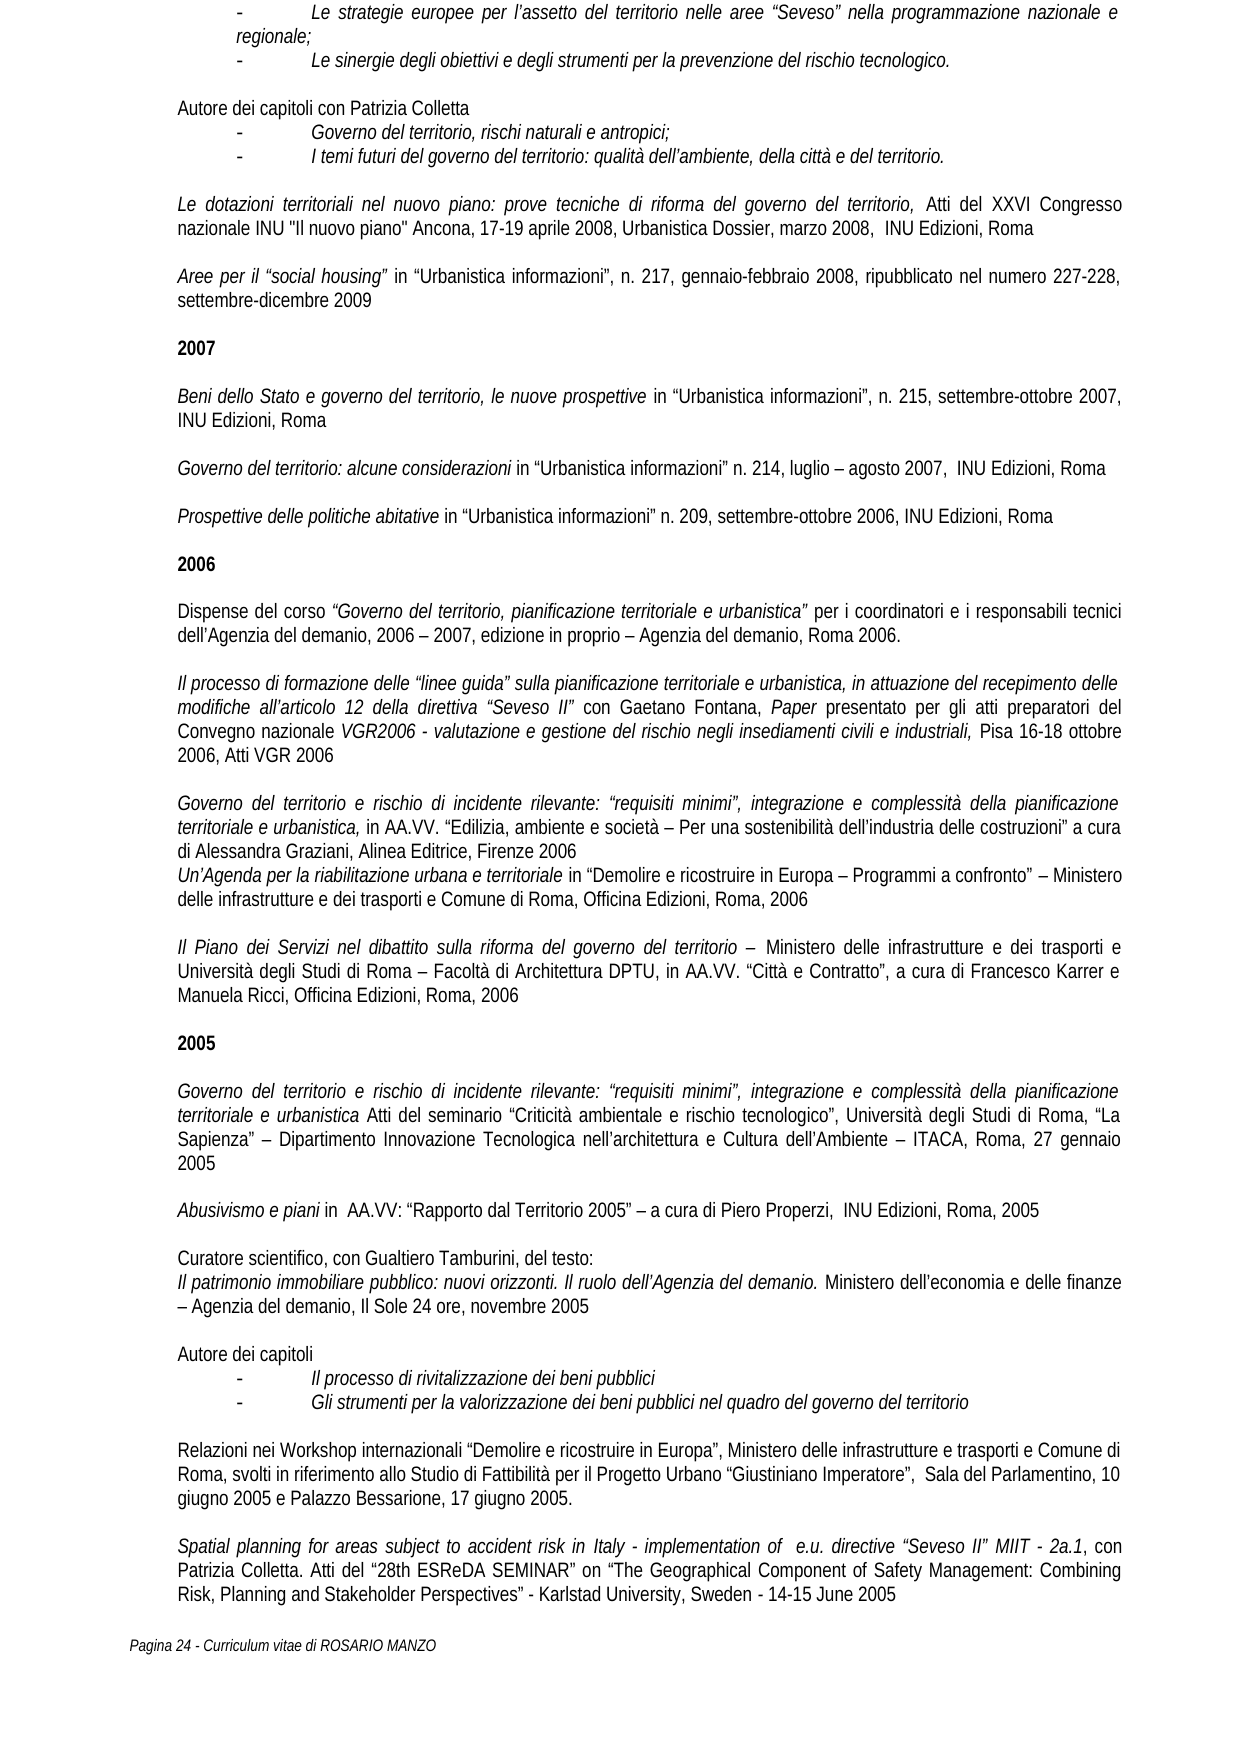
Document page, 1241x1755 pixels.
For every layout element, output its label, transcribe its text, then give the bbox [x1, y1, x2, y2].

text Aree per il “social housing” in “Urbanistica informazioni”, n. 217, gennaio-febbraio 2008, ripubblicato nel numero 227-228, settembre-dicembre 2009 [177, 264, 1122, 312]
text Autore dei capitoli [177, 1342, 1122, 1366]
text Le dotazioni territoriali nel nuovo piano: prove tecniche di riforma del governo del territorio, Atti del XXVI Congresso nazionale INU "Il nuovo piano" Ancona, 17-19 aprile 2008, Urbanistica Dossier, marzo 2008, INU Edizioni, Roma [177, 192, 1122, 240]
text Beni dello Stato e governo del territorio, le nuove prospettive in “Urbanistica informazioni”, n. 215, settembre-ottobre 2007, INU Edizioni, Roma [177, 384, 1122, 432]
text Autore dei capitoli con Patrizia Colletta [177, 96, 1122, 120]
text Il processo di formazione delle “linee guida” sulla pianificazione territoriale e urbanistica, in attuazione del recepimento delle modifiche all’articolo 12 della direttiva “Seveso II” con Gaetano Fontana, Paper presentato per gli atti preparatori del Convegno nazionale VGR2006 - valutazione e gestione del rischio negli insediamenti civili e industriali, Pisa 16-18 ottobre 2006, Atti VGR 2006 [177, 671, 1122, 767]
text Il patrimonio immobiliare pubblico: nuovi orizzonti. Il ruolo dell’Agenzia del demanio. Ministero dell’economia e delle finanze – Agenzia del demanio, Il Sole 24 ore, novembre 2005 [177, 1270, 1122, 1318]
list Le strategie europee per l’assetto del territorio nelle aree “Seveso” nella programmazione nazionale e regionale; [236, 0, 1122, 48]
text Abusivismo e piani in AA.VV: “Rapporto dal Territorio 2005” – a cura di Piero Properzi, INU Edizioni, Roma, 2005 [177, 1198, 1122, 1222]
text 2006 [177, 551, 1122, 575]
text Il Piano dei Servizi nel dibattito sulla riforma del governo del territorio – Ministero delle infrastrutture e dei trasporti e Università degli Studi di Roma – Facoltà di Architettura DPTU, in AA.VV. “Città e Contratto”, a cura di Francesco Karrer e Manuela Ricci, Officina Edizioni, Roma, 2006 [177, 935, 1122, 1007]
list I temi futuri del governo del territorio: qualità dell’ambiente, della città e del territorio. [236, 144, 1122, 168]
list Governo del territorio, rischi naturali e antropici; [236, 120, 1122, 144]
list Gli strumenti per la valorizzazione dei beni pubblici nel quadro del governo del territorio [236, 1390, 1122, 1414]
text Governo del territorio e rischio di incidente rilevante: “requisiti minimi”, integrazione e complessità della pianificazione territoriale e urbanistica, in AA.VV. “Edilizia, ambiente e società – Per una sostenibilità dell’industria delle costruzioni” a cura di Alessandra Graziani, Alinea Editrice, Firenze 2006 [177, 791, 1122, 863]
text Relazioni nei Workshop internazionali “Demolire e ricostruire in Europa”, Ministero delle infrastrutture e trasporti e Comune di Roma, svolti in riferimento allo Studio di Fattibilità per il Progetto Urbano “Giustiniano Imperatore”, Sala del Parlamentino, 10 giugno 2005 e Palazzo Bessarione, 17 giugno 2005. [177, 1438, 1122, 1510]
text 2005 [177, 1031, 1122, 1054]
text Governo del territorio e rischio di incidente rilevante: “requisiti minimi”, integrazione e complessità della pianificazione territoriale e urbanistica Atti del seminario “Criticità ambientale e rischio tecnologico”, Università degli Studi di Roma, “La Sapienza” – Dipartimento Innovazione Tecnologica nell’architettura e Cultura dell’Ambiente – ITACA, Roma, 27 gennaio 2005 [177, 1078, 1122, 1174]
text Prospettive delle politiche abitative in “Urbanistica informazioni” n. 209, settembre-ottobre 2006, INU Edizioni, Roma [177, 503, 1122, 527]
text Spatial planning for areas subject to accident risk in Italy - implementation of e.u. directive “Seveso II” MIIT - 2a.1, con Patrizia Colletta. Atti del “28th ESReDA SEMINAR” on “The Geographical Component of Safety Management: Combining Risk, Planning and Stakeholder Perspectives” - Karlstad University, Sweden - 14-15 June 2005 [177, 1534, 1122, 1606]
text Governo del territorio: alcune considerazioni in “Urbanistica informazioni” n. 214, luglio – agosto 2007, INU Edizioni, Roma [177, 456, 1122, 479]
text Dispense del corso “Governo del territorio, pianificazione territoriale e urbanistica” per i coordinatori e i responsabili tecnici dell’Agenzia del demanio, 2006 – 2007, edizione in proprio – Agenzia del demanio, Roma 2006. [177, 599, 1122, 647]
list Il processo di rivitalizzazione dei beni pubblici [236, 1366, 1122, 1390]
text Un’Agenda per la riabilitazione urbana e territoriale in “Demolire e ricostruire in Europa – Programmi a confronto” – Ministero delle infrastrutture e dei trasporti e Comune di Roma, Officina Edizioni, Roma, 2006 [177, 863, 1122, 911]
list Le sinergie degli obiettivi e degli strumenti per la prevenzione del rischio tecnologico. [236, 48, 1122, 72]
text Curatore scientifico, con Gualtiero Tamburini, del testo: [177, 1246, 1122, 1270]
text 2007 [177, 336, 1122, 360]
